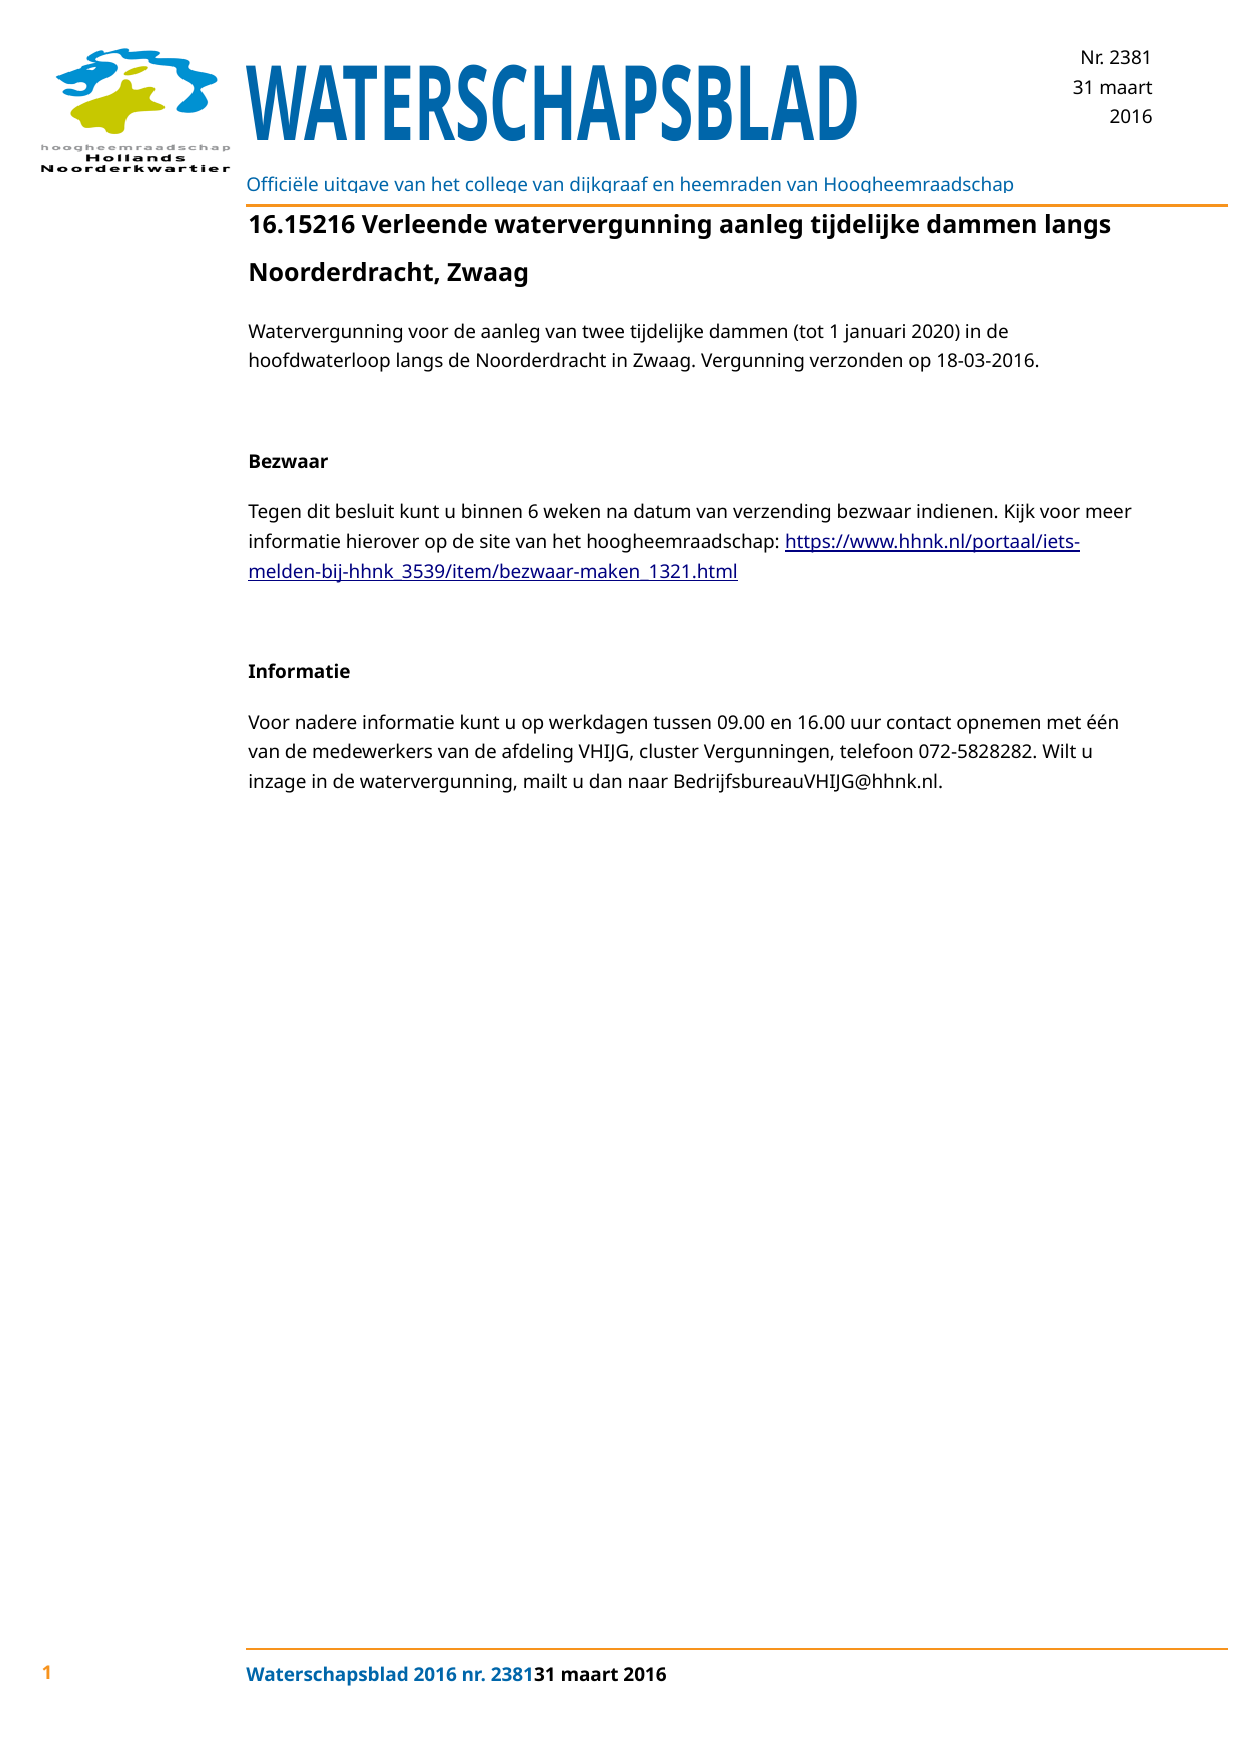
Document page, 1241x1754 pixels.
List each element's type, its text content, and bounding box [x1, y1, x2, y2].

text Voor nadere informatie kunt u op werkdagen tussen 09.00 en 16.00 uur contact opnemen met één van de medewerkers van de afdeling VHIJG, cluster Vergunningen, telefoon 072-5828282. Wilt u inzage in de watervergunning, mailt u dan naar BedrijfsbureauVHIJG@hhnk.nl. [248, 709, 1152, 794]
text Bezwaar [248, 448, 1152, 474]
text Watervergunning voor de aanleg van twee tijdelijke dammen (tot 1 januari 2020) in de hoofdwaterloop langs de Noorderdracht in Zwaag. Vergunning verzonden op 18-03-2016. [248, 318, 1152, 373]
text Tegen dit besluit kunt u binnen 6 weken na datum van verzending bezwaar indienen. Kijk voor meer informatie hierover op de site van het hoogheemraadschap: https://www.hhnk.nl/portaal/iets-melden-bij-hhnk_3539/item/bezwaar-maken_1321.html [248, 499, 1152, 584]
text Informatie [248, 659, 1152, 684]
picture [41, 47, 231, 172]
text 16.15216 Verleende watervergunning aanleg tijdelijke dammen langs Noorderdracht, Zwaag [248, 207, 1152, 288]
